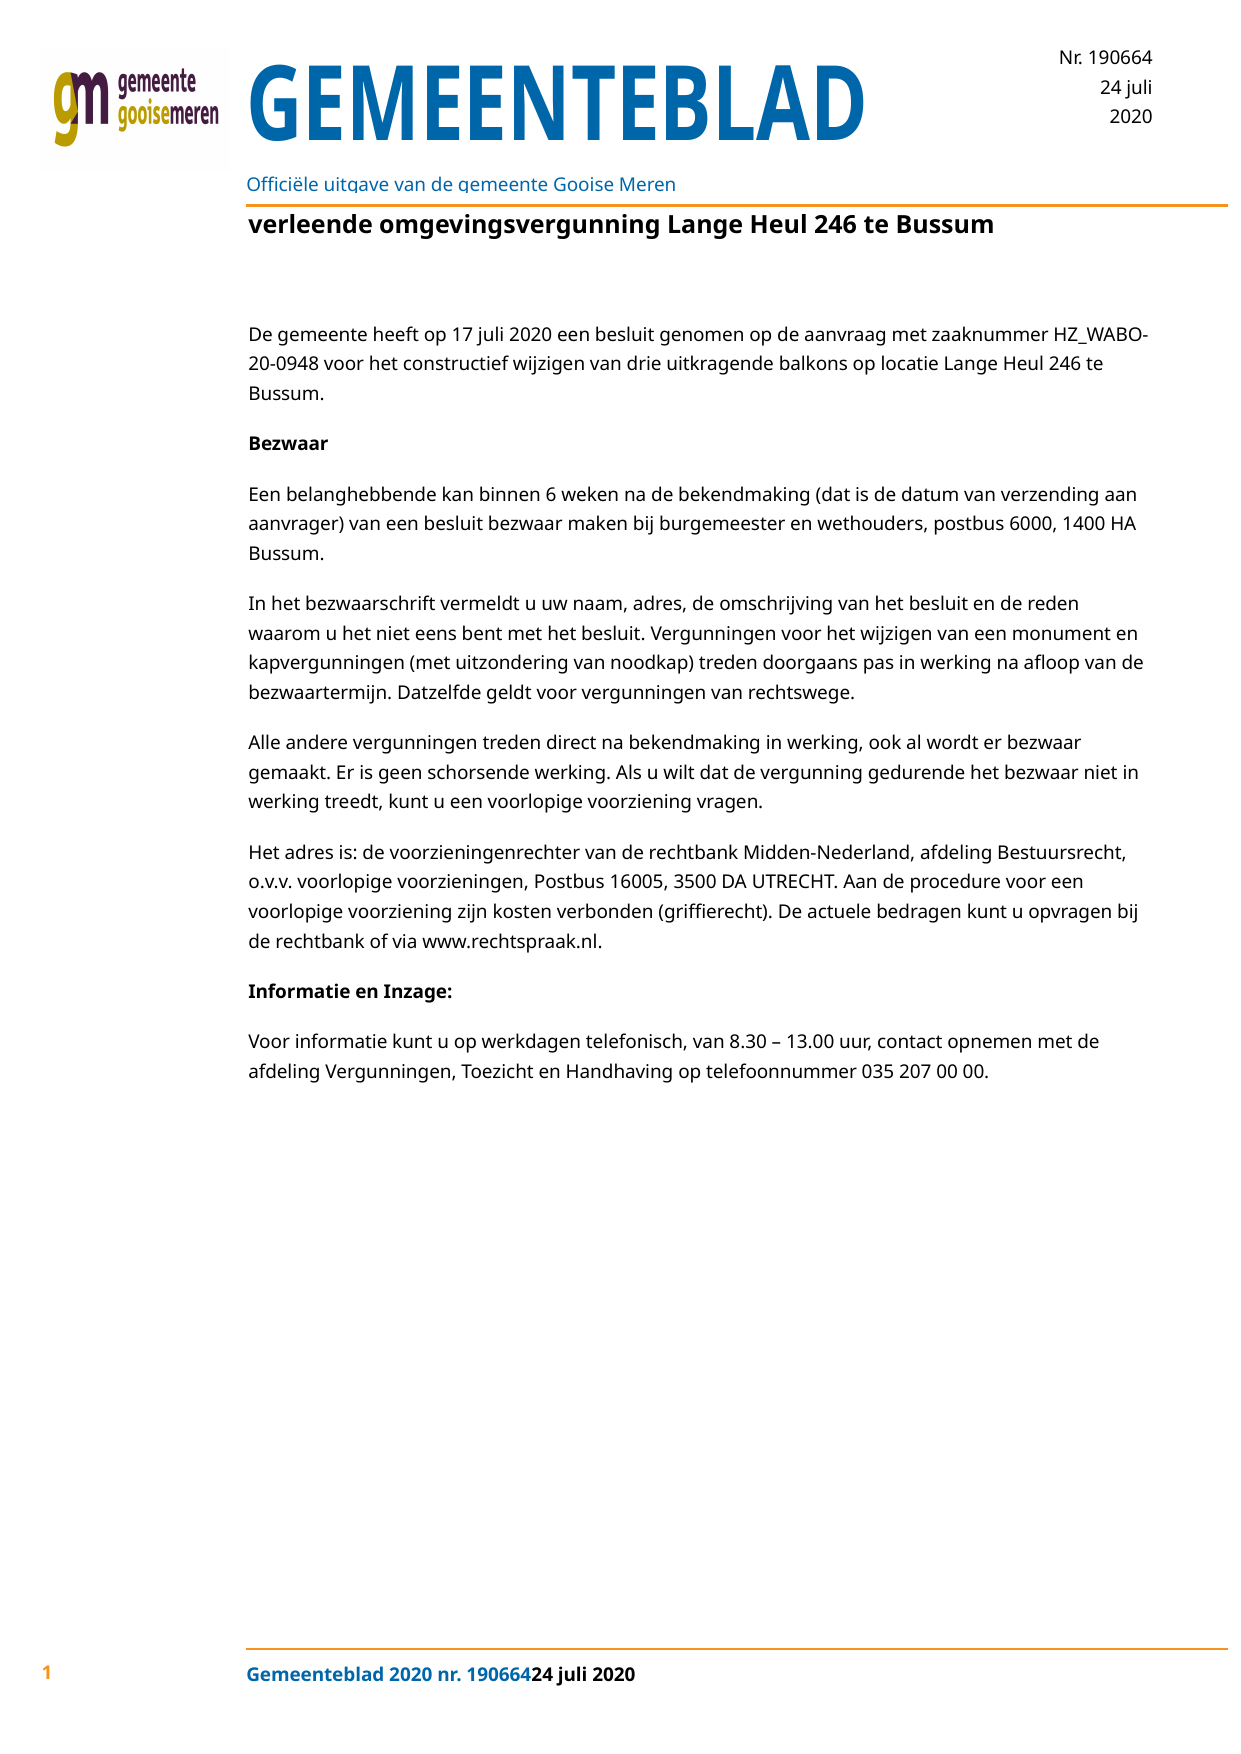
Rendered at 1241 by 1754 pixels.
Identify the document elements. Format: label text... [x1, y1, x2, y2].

text Voor informatie kunt u op werkdagen telefonisch, van 8.30 – 13.00 uur, contact opnemen met de afdeling Vergunningen, Toezicht en Handhaving op telefoonnummer 035 207 00 00. [248, 1029, 1152, 1084]
picture [41, 47, 231, 172]
text Informatie en Inzage: [248, 978, 1152, 1004]
text In het bezwaarschrift vermeldt u uw naam, adres, de omschrijving van het besluit en de reden waarom u het niet eens bent met het besluit. Vergunningen voor het wijzigen van een monument en kapvergunningen (met uitzondering van noodkap) treden doorgaans pas in werking na afloop van de bezwaartermijn. Datzelfde geldt voor vergunningen van rechtswege. [248, 590, 1152, 705]
text Een belanghebbende kan binnen 6 weken na de bekendmaking (dat is de datum van verzending aan aanvrager) van een besluit bezwaar maken bij burgemeester en wethouders, postbus 6000, 1400 HA Bussum. [248, 481, 1152, 566]
text Bezwaar [248, 430, 1152, 456]
text Alle andere vergunningen treden direct na bekendmaking in werking, ook al wordt er bezwaar gemaakt. Er is geen schorsende werking. Als u wilt dat de vergunning gedurende het bezwaar niet in werking treedt, kunt u een voorlopige voorziening vragen. [248, 729, 1152, 814]
text De gemeente heeft op 17 juli 2020 een besluit genomen op de aanvraag met zaaknummer HZ_WABO-20-0948 voor het constructief wijzigen van drie uitkragende balkons op locatie Lange Heul 246 te Bussum. [248, 321, 1152, 406]
text verleende omgevingsvergunning Lange Heul 246 te Bussum [248, 207, 1152, 241]
text Het adres is: de voorzieningenrechter van de rechtbank Midden-Nederland, afdeling Bestuursrecht, o.v.v. voorlopige voorzieningen, Postbus 16005, 3500 DA UTRECHT. Aan de procedure voor een voorlopige voorziening zijn kosten verbonden (griffierecht). De actuele bedragen kunt u opvragen bij de rechtbank of via www.rechtspraak.nl. [248, 839, 1152, 953]
